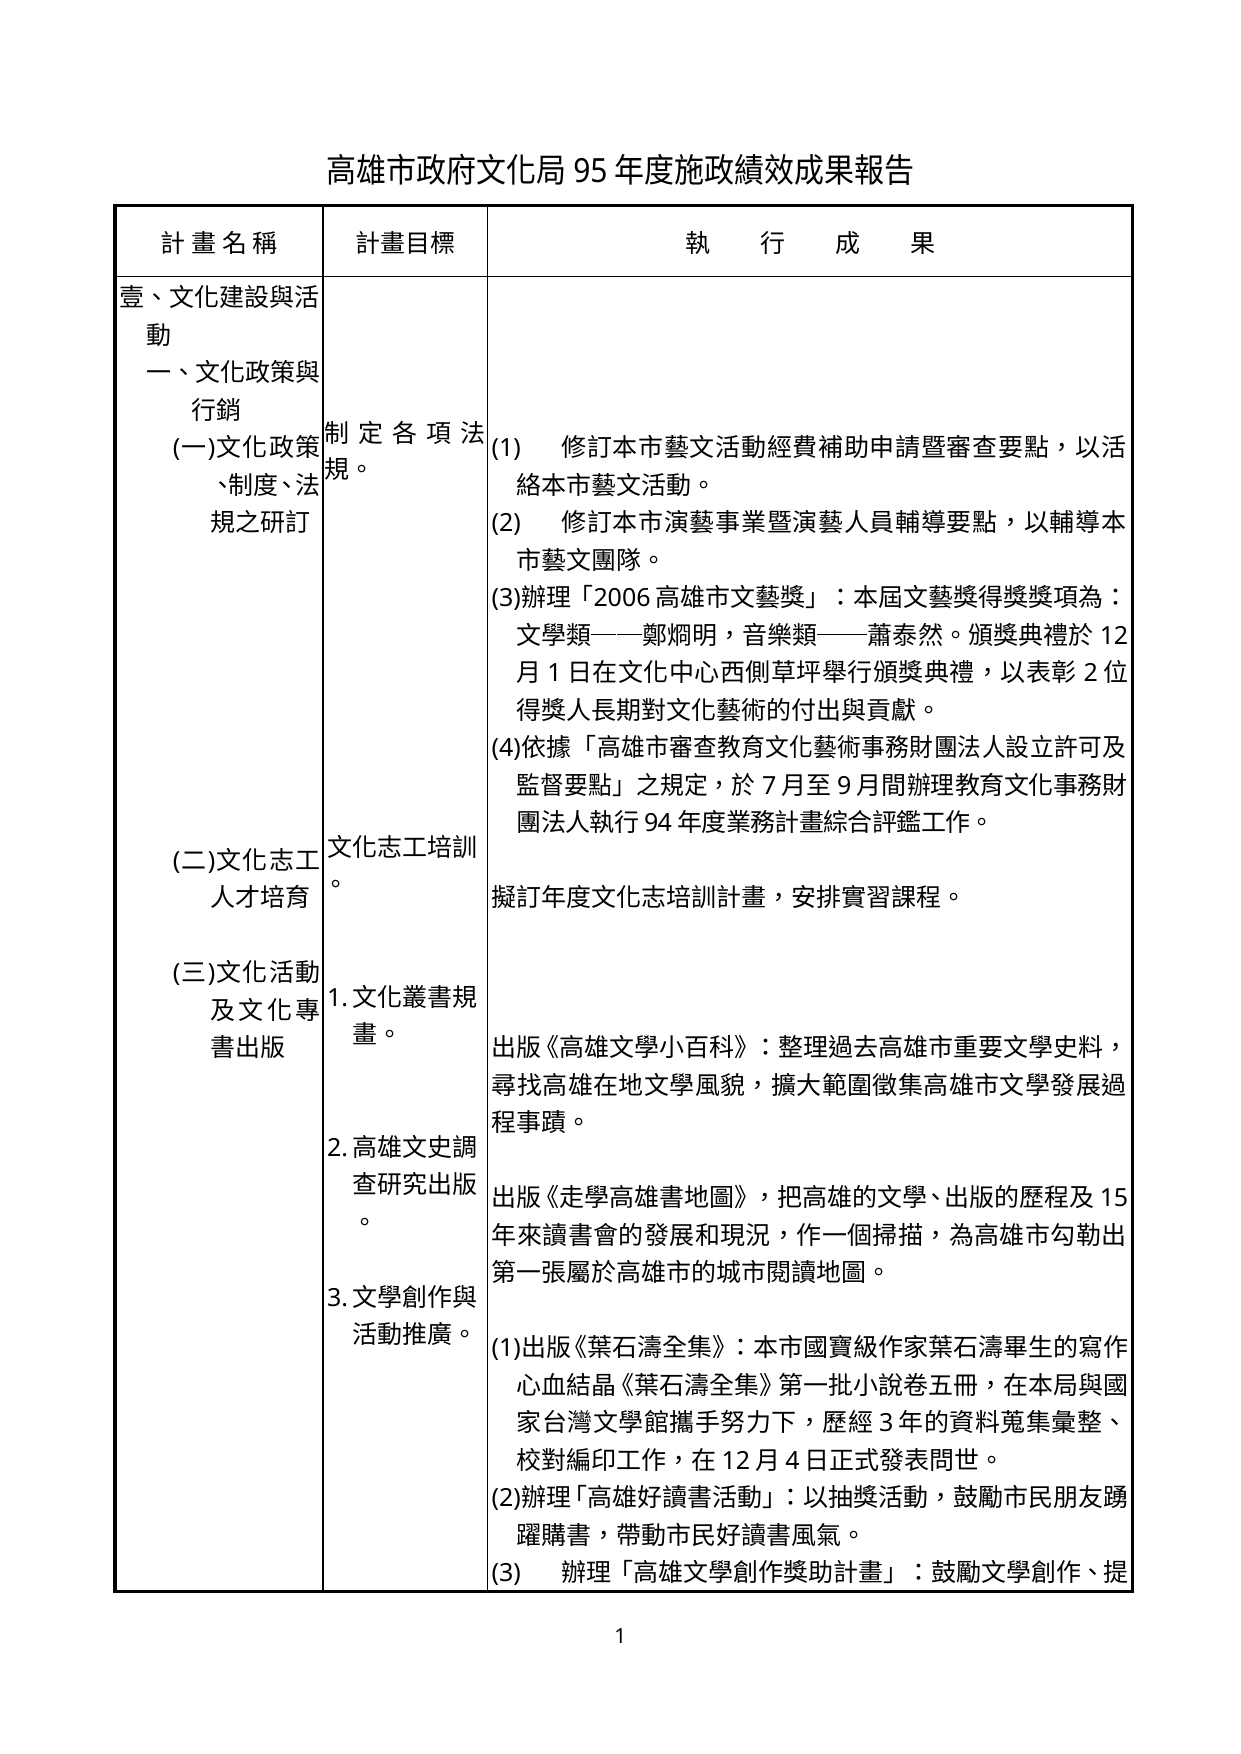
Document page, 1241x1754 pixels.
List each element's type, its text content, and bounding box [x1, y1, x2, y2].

table_cell 壹、文化建設與活動 一、文化政策與行銷 (一)文化政策、制度、法規之研訂 (二)文化志工人才培育 (三)文化活動及文化專書出版 (四)文化資訊、文化市場調查與行銷 (五)文化藝術交流活動 (六)藝文團體之扶植與獎補助 (七)本市兩樂團專業補助 二、文化資產保存與維護 (一)文化資產審定、修復與管理 (二)文化資產出版與推廣活動 (三)地方文化館計畫 三、表演藝術推動 （一）表演藝術環境規劃與管理 (二)表演藝術活動之策劃與推廣 (三)表演團體資源的整合與研究 四、視覺藝術推展與社區營造 (一)文化人才培育 (二)社區總體營造推展 (三)公共景觀藝術研習與推廣 (四)加強推動閒置空間運用 （五）紅毛港藝術文化園區 五、中正文化中心管理處 （一）營造文化人文生活圈 （二）辦理各項展覽活動及城市文化交流 (三) 建立管理機制、推廣藝文活動 貳、各項文化社教活動 一、文獻委員會 (一)文獻編纂 (二)推動地方文史工作 (三)祭典活動 (四)廟祠管理維護 (五)高雄市二二八和平紀念碑重建工程 二、美術館 三、歷史博物館 四、圖書館 [117, 277, 322, 1590]
table_cell (1) 修訂本市藝文活動經費補助申請暨審查要點，以活絡本市藝文活動。 (2) 修訂本市演藝事業暨演藝人員輔導要點，以輔導本市藝文團隊。 (3)辦理「2006高雄市文藝獎」：本屆文藝獎得獎獎項為：文學類──鄭烱明，音樂類──蕭泰然。頒獎典禮於12月1日在文化中心西側草坪舉行頒獎典禮，以表彰2位得獎人長期對文化藝術的付出與貢獻。 (4)依據「高雄市審查教育文化藝術事務財團法人設立許可及監督要點」之規定，於7月至9月間辦理教育文化事務財團法人執行94年度業務計畫綜合評鑑工作。 擬訂年度文化志培訓計畫，安排實習課程。 出版《高雄文學小百科》：整理過去高雄市重要文學史料，尋找高雄在地文學風貌，擴大範圍徵集高雄市文學發展過程事蹟。 出版《走學高雄書地圖》，把高雄的文學、出版的歷程及15年來讀書會的發展和現況，作一個掃描，為高雄市勾勒出第一張屬於高雄市的城市閱讀地圖。 (1)出版《葉石濤全集》：本市國寶級作家葉石濤畢生的寫作心血結晶《葉石濤全集》第一批小說卷五冊，在本局與國家台灣文學館攜手努力下，歷經3年的資料蒐集彙整、校對編印工作，在12月4日正式發表問世。 (2)辦理「高雄好讀書活動」：以抽獎活動，鼓勵市民朋友踴躍購書，帶動市民好讀書風氣。 (3) 辦理「高雄文學創作獎助計畫」：鼓勵文學創作、提昇文學研究與評論，藉由藉創作主題的發揮，呈現具有高雄特色的海洋文學精神與內涵。 (4)辦理與課本作家面對面研習會：協助國、高中國文教師進行現代文學之鑑賞，並使之用於現代文學之教學工作。 (1) 每月出版「文化高雄」專輯月刊3000萬份。 (2) 發行9期電子報，以網路行銷本市文化活動訊息。 為加強推廣文化藝術交流活動創造本市的藝文團體和國內其他縣市或國外優秀的藝文團體互相觀摩的機會，本局也極積補助本市各藝文團體辦理文化交流活動，95年度計補助17個團隊，共142萬元。 (1) 修訂完成本市藝文活動申請暨審查辦法，建立公平合理補助機制，鼓勵扶植優秀藝文團體及個人從事創作及演出，推廣藝文活動，提升本市文化藝術水準及城市形象。 (2)藝文團體依據「高雄市藝文活動經費補助申請暨審查要點」提出申請，經本局藝文活動經費審查會通過後，即可獲得補助，95年度共通過補助180個申請案件，對本市藝文活動之推展助益匪淺。 (3) 本局每年向文建會爭取經費，辦理本市傑出演藝團隊徵選與獎勵計畫，公開徵選本市從事音樂、舞蹈、傳統戲曲及現代戲劇之演藝團體，已有公開演（展）出或辦理文化活動經驗之團體， 95年度入選團隊6隊，所受扶植團隊均具相當成效。 (1)兩樂團透過不斷辦理各項音樂活動，例如專題音樂會、校園音樂會、社區音樂會、音樂專題講座及配合市府舉辦大型活動，對提升本市音樂水準及藝文生活極有效益。 (2)高雄市交響樂團95年度共辦理社區音樂會、音樂專題會及配合市府舉辦大型活動等，計126場次，其中大型專題音樂會53場次，社區音樂會43場次，校園迷你音樂會30場次。 (3)高雄市國樂團95年度共辦理社區音樂會、音樂專題會及校園音樂會等，計202場次，其中大型專題音樂會34場次，社區音樂會51場次，校園音樂會117場次。 (1)修訂本市文化資產審議委員會設置要點並籌組完成本市文化資產審議委員會。 (2)召開5次高雄市文化資產審議委員會，完成重新審查指定本市遺址、登錄1處歷史建築（葉宗禮墓）及指定1座古蹟（卓夢采墓）。 (3)完成國定古蹟台灣煉瓦會社打狗工場(中都唐榮磚窯廠) ──北煙囪及八卦窯緊急支撐防護工程發包施工及變更設計。 (4)爭取文建會95年度輔導縣市政府辦理「文化資產保存維護工作計畫」、「古蹟歷史建築聚落保存維護工作計畫」及「區域型文化資產環境保存及活化計畫」補助經費，以利推動文化資產保存各項工作。 (5)完成高雄市舊街廓保存修建暨周邊場域環境意象整備之實施策略計畫。 (6)完成5處古蹟委外清潔發包及督導。 (7)完成左營舊城遺址景觀綠美化工程。 (8)完成戰爭與和平紀念公園整體規劃及綠美化工程。 (9)完成高雄市眷村文化館整建及設置統包工程發包及監造案委託。 (1)完成高雄市市定古蹟三塊厝火車站調查研究及修復計畫。 (2)完成高雄市眷村文化潛力普查計畫、高雄眷村文化館軟體展示調查研究案。 (3)完成左營鳳山縣舊城（南門）調查研究及修復計畫。 (4)完成中都唐榮磚窯廠──紅磚事務所修復工程委託規劃設計監造、解體調查及工作報告發包。 (5)95年9月完成市定古蹟高雄州水產試驗場及登山古道調查研究計畫簽約，預計96年8月完成。 (6)95年11月完成歷史建築舊三和銀行調查研究及修復計畫簽約，預計96年12月完成。 (7)辦理打狗戰俘營及戰俘船追悼之旅及新碑落成追思典禮。 (8)辦理228紀念日活動。 (9)辦理文化玉山活動。 (10)辦理鄭成功誕辰382週年紀念活動。 (11)辦理鳳山縣舊城建城180年活動。 (12)辦理中都唐榮磚窯廠文史推廣活動。 (13)辦理戰爭與和平紀念公園啟用典禮活動。 (1)完成95年文化館輔導團甄選，展開年度輔導事宜。 (2)爭取文建會95年地方文化館經費，本府獲補助經費計1,545萬元。 (3)輔導館舍開幕活動：「上雲藝術中心」7月8日辦理「童話‧童畫」展覽開幕暨「地方文化館揭牌」活動。「台灣美電影文化館」7月22日辦理「高雄懷舊電影探索」系列活動開幕。 (4)成立文化館家族交流平台：8月14日文化局辦理「推動地方文化館計畫5年有成，成立「文化館家族交流平台」館際交流暨媒體發表會。 (5)完成文化館交流觀摩活動：8月23～25日辦理金門古蹟文化館產業觀摩之旅。 (6)輔導館舍96年度提案：於11月21日辦理96年度各縣市地方文化館館舍提案分類會議，12月6日辦理初審會議。 (7)辦理文化館行銷推廣 ◎辦理「城市文化．誠品開講」閱讀高雄城市文化館系列講堂，總計8場演講。 ◎辦理《為歷史的蒼茫打光—高雄市古蹟與歷史建築詩集》及《繆思最喜歡居住的城市—閱讀高雄城市文化館》出版事宜、新書發表會。 (8)「旗後砲台130年古蹟故事文化館開館展示行銷計畫」：今年適逢旗後砲台建置完成130週年，為促進古蹟活化，前已研擬企畫申請獲得文建會「95年度地方文化館計畫」經費補助350萬元，辦理旗後砲台環境美化、開館展示、文宣品與文化商品計畫。並於11月29日辦理旗後砲台開館展示記者會。 (1)規劃開闢本市表演藝術場地：配合市府開放市民休憩場所，推動藝術展演活動，提升市民生活品質。於高雄港12號真愛碼頭、13號光榮碼頭、駁二藝術特區等規劃辦理表演藝術；並於前鎮區、小港區辦理「春天的樂章」社區巡演活動。 （2）爭取興建衛武營藝術中心及流行音樂中心： ◎經本局積極爭取，文建會預估83.6億元以籌建「衛武營藝術中心」，目前已進行「高雄國家藝術文化中心新建工程委託規劃設計監造技術服務案」第一階段評審。 ◎經爭取興建流行音樂中心，經建會原則同意流行文化產業中心興建地點為高北兩市，本市原提供「高雄多功能經貿園區特定區」為預定地，新市長上任後，正評估10號碼頭為基地之可行性。 (1)策辦國際性藝術節慶活動：配合2006高雄燈會於高雄港光榮碼頭(13號碼頭)辦理「香港之夜」與「世運之夜」活動，進行文化交流並宣傳高雄世運。 (2)辦理「2006世運嘉年華•戲獅甲藝術節」活動，以「文化傳承、城市交流」為活動主軸，邀請亞洲舞龍舞獅團隊表演，並配合文物陳列展出。 (3)辦理2006城市花季系列活動：分別辦理「黃色迷戀•阿勃勒花季」、「綠光印象•小葉欖仁季」、「翠意沉靜•雨豆季」三場，並配合套書出版。 (4)配合2009高雄世運暖身賽辦理系列文化活動：開幕典禮、選手之夜、世運晚會、運動攀登廣場活動、惜別晚會5場活動。 (5)辦理2006高雄文化玉山活動。 (1)辦理「95年春季街頭．藝術．達人活動」，甄選優秀街頭藝人。 (2)辦理「95年度街頭藝人研習活動」。 (1)7月9日～8月20日辦理城市文化導覽員進階培訓：紅毛港線、鹽埕線各100人次。 (2)9月23、24日、10月8日培訓左營舊城線文化導覽員70名 (3)10月14日～12月3日外語城市文化導覽員培訓：委由高雄市文化愛河協會及高雄應用科技大學辦理，開辦英文8班、日文2班，共培訓300名學員。 (4)建置79名優質城市文化導覽員推薦網頁。 (5)導覽服務：支援政府機關、學校及私人團體文化導覽需求（45件），提供優質解說服務，深受好評；並支援本局駁二藝術特區展覽活動之導覽解說及2006鋼雕藝術戶外教學導覽解說（40梯次）。 (1)成立社區營造中心並依進度規劃執行完成年度社區輔導相關工作。 (2)完成辦理人才培育相關課程八場，並培育相關人才50名以上。 (3)完成甄選並輔導11個社區營造點完成提案計畫並執行之。 (4)辦理95年度社區營造點成果展~社造第一味．高雄YES，共有19社區參與盛會。 (5)10月14日～10月29日文化深度之旅：委由高雄市舊城文化協會承辦，以北高雄為文 化觀光遊程，規劃4條深入社區聚落及文史景點之文化觀光路線，帶領民眾實地領略在地獨特產業及人文特色。共辦理28梯次，計有1200人次參加，獲得民眾一致好評。 (1)於新光碼頭策辦藝術活動，加強行銷推廣，以利群眾觀賞藝術與環境結合之視覺美感。 (2)以藝術家與民眾的互動為主軸，強調市民的參與性。 (1)完成五福國際觀光大道公共藝術設置計畫，共有五件作品，座落於五福四路鹽埕區路段。 (2)完成公共藝術設置專屬網站。 (3)本年度公共藝術基金，截至年底共計納入公共藝術基金經費約為1141萬元。 (4)完成「壽山龍井登山步道」之公共藝術設置案。 (5)透過審議機制，共審議28案公共藝術設置案。 (1)4～5月辦理南方生活陶‧駁二賞陶趣展覽活動並開放駁二倉庫供大專院校辦理畢業展。 (2)製作駁二專屬網站，並與其他藝術村相互聯結，廣為行銷宣傳。 (3)6月～8月辦理織染生活之美展覽活動。 (4)9/9～10/22辦理「駁二～國際文化公仔創意特展」。 (5)11～12月辦理駁二當代藝術展。 (6)95年11月～96年1月辦理創意金屬工藝展覽。 (1)紅毛港文化保存作業：完成影像紀錄、文獻史料調查及文物蒐集、建築測繪、模型製作案，以及辦理虛擬實境設計開發及網站建置、文化故事出版等多項軟體建設發包作業。 (2)規劃辦理紅毛港具文化價值建物的局部構件拆除保存工程規劃設計、解體調查、監造及工作報告案發包事宜。 (3)紅毛港文化園區建置作業，完成腹地範圍之確定，並進行先期規劃作業，提出建置經費需求。 (1)狗年春節期間於文化中心廣場辦理「2006年春節民俗藝文大彙演」活動，參觀人潮踴躍，初一開幕即突破四萬人次，經中國時報全國性統計各縣市春節活動之人潮與豐富化，獲觀光局列為全國觀光人次第三名之榮耀。 (2)辦理「第12屆金爵獎國際調酒大賽」於4月29至5月2日共計4天於音樂館戶外及至德堂二地擴大舉行，國內外與會專業人士超過500人，賽事活動吸引眾多民眾觀賞。 (3)11月25日 辦理「雨豆茶宴」活動，結合民眾自組報名隊伍、八大不同族群茶席，在雨豆樹下泡茶、喝茶、聽音樂，倡導城市「慢活」概念，讓市民體驗無界限的人文藝術都會生活，營造優質休閒生活環境，市長蒞臨現場與民眾一起享受悠閒秋日午后時光，吸引上千人次參加。 (4)主辦「高雄市藝術市集」，自6月17日起每週六16:00～21:30於文化中心西側藝術大道浪漫登場，集結各式實用性或裝飾性手工創意藝術品展演，同時也有街頭藝人的駐點演出，廣受好評，原試辦至9月，因好評不斷，將常態性持續辦理，已有萬人以上人次參與。 (5)為鼓勵市民能積極參與國際名劇的欣賞，特別邀請知名廣播主持人宋銘，於12月24日假至善廳辦理西洋名劇「貓」演前賞析講座，讓觀眾於欣賞「貓」劇前，可以更深入了解該劇的創作過程、演出特色及節目內容。 (6)辦理「水岸花香植樹種花專案」：市府工務局撥給本局「水岸花香植樹種花專案」經費1050萬元，辦理文化中心園區及週邊景觀綠美化工程，已完成測量，景觀綠化設計細部修正中，將可營造出更具氛圍的藝文空間場域。 (1)於5月19日至31日策劃辦理「閱／讀 繆思的容顏作家影展」：邀請近百位作家提供個人生命記憶中，最珍貴或值得緬懷的影像圖片，以展覽的形式呈現並設置高雄作家專區，讓讀者認識在地作家。參觀民眾達5497人次。 (2)辦理「亞洲水彩聯盟巡迴展」，於6月17日起分別在高雄、台南、台東、等縣市辦理極獲好評，並於8月13日辦理完畢計有7568人次參加。 (3)辦理「生活美學設計展」、「彭見成畫展」、「林智信油畫個展」：於9月9日至10月4日陸續策劃「生活美學設計展－戀戀自拍．愛現高雄、 彭見成──老虎之戀丑展、 林智信藝術創作展」等展覽，參觀民眾共達14719人次。 (4)辦理高雄杯書法比賽，分為長青組、社會組、高中組、國中組、國小高年級組、國小中年級組共6組，經過初賽、複賽，各組選出前五名，另選出優選、佳作、入選作品，共計267人得獎，於12月16日假至美軒舉行頒獎典禮，並展出得獎作品至27日。 (1)因應展演、資訊及影音圖書服務業務的擴增，擴大招募志工，透過新聞媒體、公告、網路等方式招募， 95年志工總人數為178人。值勤區域主要包括圖書館、表演藝術資訊館、至真堂等六個展覽場、至善廳、至德堂等，並機動支援本局及市府辦理之重大活動。 (2)本局志工團隊表現優異，參加文建會95年第15屆表揚文化機關（構）績優義工活動「績優義工個人」推薦1人得服務績優金牌獎、7人得服務績優銅牌獎及參加內政部志願服務獎勵1人得金牌獎、6人得銀牌獎、8人得銅牌獎，參加高雄市政府志願服務獎勵共17人得金質獎、24人得銀質獎、21人得銅質獎，成果豐碩。 (1)於3月30日召開審查九十六年度上半年兩廳堂檔期申請作業。 (2)於11月30日召開審查九十六年度下半年兩廳堂檔期申請作業。 (3)由本局與文建會共同合辦，委託台灣技術劇場協會、螢火蟲劇團於7月15日~10月1日假本局至善聽會議室及表演藝術資訊館辦理「技術劇場專業人才培訓計畫」系列課程；另於95年12月～96年4月由本局與文建會共同辦理「衛武營藝術文化中心」新建相關人才培育系列研習課程，包括「技術劇場專業人才培訓－舞台監督專業班」及「表演藝術行政人員培訓」，本局配合提供研習場地協助等相關事宜。 修訂「高雄市中正文化中心展覽活動申請表」，並完成96年度至真堂、至美軒、雅軒、第一及第二文物館檔期申請及審查作業。 (1)動支第二預備金250萬元辦理「行動音樂館」：為豐富民眾生活內涵，提升音樂素養，認識本土音樂，推廣本土人文藝術，進而提增國際音樂，延伸音樂館的資源，把行動音樂車化身為城市的音樂精靈，將典藏在本局的寶藏，送到城市各個角落。 (2)動支第二預備金500萬元辦理擴增「表演藝術圖書館」主題功能：為提升本市表演藝術創作力及台灣表演藝術國際能見度，增設相關表演藝術軟硬體設備，購入中、西文表演藝術類書籍、視聽資料、電子資料庫等，及更新讀者查詢區硬體設備，以充實本館表演藝術館藏，建構南部地區之「表演藝術圖書館」，提供專業資訊，培養藝術欣賞人口。 (3)「表演藝術跨領域創作養成計畫──共讀紅樓夢」系列活動：自4月14日-6月30日於表演藝術圖書館展開，活動內容：包含研習會夜讀、晨讀、聆戲、看展、饗美食；義務李老師說故事8場次、說故事宅配到校園、表演藝術特展導覽、跨界藝術論壇，結合本局表演藝術圖書，發展音樂、舞蹈、戲劇等藝術呈現，藉由情境的、肢體的感官互動方式來閱讀紅樓夢。 (4)「水岸花香文化城」數位廣播節目：自10月1日～12月31日，共20集，每集60分鐘，每集安排兩個單元，每單元以30分鐘為製作單位，進行「水岸花香文化城」數位廣播錄製事宜，區分為音樂、舞蹈、戲劇、戲曲、文化行政等類別，邀請表演藝術家與陳郁秀等在該領域有突出表現人士前至本館錄製，目前依進度進行中，並配合「用城市文化館閱讀高雄」12月2日於大統10樓誠品店辦埋活動，以建構「高雄市表演藝術家數位駐館計畫」網絡交流平台之基礎。 (5)95年度「全國好書交換」活動：自7月30日～8月12日，於文化中心圖書館一樓大廳及兒童館，7月30日、8月6、12日辦理相關活動，除延續往年的捐、換書方式外，更增加「好書」與「閱讀經驗」的交換活動，12日「呷冰看冊」活動當天到館人數約850人次，期間總收書量2030冊，交換書量2088冊，實際參與換書人數173人，以家庭親子居多，也讓閱讀交流更具紮根的行動力。 (6)「表演藝術跨領域創作養成計畫--狂想德國」系列活動：自11月15日至12月底辦理德國系列活動，結合左派舞蹈協會、文藻外語學院、台北德國文化中心、台北皇冠藝文中心，將以碧娜．鮑許海報展、文化資訊展、書展、影片播放、講析、研習營、遊學導覽、舞蹈演出等多面向呈現。近年來，隨著多元文化發展的趨勢，戲劇、舞蹈、音樂及傳統技藝等表演藝術的整合亦日趨重要。鑒於德國於現代表演藝術的整合上居世界領導地位，希望能夠以「多元文化、友愛包容」的精神，號召更多港都人來關心表演藝術的發展、參與這項文化的盛宴。 (1)至中央學術機構及國家圖書館台灣分館蒐集相關典籍資料。 (2)在高雄市作田野調查採集相關調查資料。 為保存地方文獻，按季編印《高市文獻》期刊，95年12月底前計出版第19卷第1～4期，每期發行1000本，分送全國各圖書館、各級學校、學術機構、文史工作者等參閱，並送政府出版品展示中心（青年書局）、國家書坊台視總店、五南文化廣場、南天書局、高雄市政府文化局消費合作社、有限責任高雄市美術館消費合作社等處展售。 (1)出版《舊城滄桑－鳳山縣舊城建城180年懷舊》。 (2)出版《鳳山縣舊城建城180週年學術研討會論文集》。 (3)出版《高雄市體壇記事》。 (4)出版《高雄市酒吧街文化初探》。 (5)出版《祭孔特刊》。 (1)辦理「海洋傳奇──元老憶述碼頭煙雲」座談會，邀請本市各界耆老針對高雄市歷史沿革、親身經歷、各區發展淵源作口述憶往，引發民眾對於城市歷史的興趣，催化城市新文化，以提倡本市文化活動，豐富本市精神內涵。並將紀錄，刊載於《高市文獻》期刊第19卷第2期。 (2)辦理「大家鬥陣來聽故事──打狗傳奇」系列講座活動，95年1月16日、2月22日、6月22日、8月22日、9月22日陸續在前金、苓雅、鹽埕、楠梓、小港各區公所辦理「前金的故事」、「苓仔寮傳奇」、「鹽埕的前世今生」、「楠梓區的傳說」及「小港區的由來與發展」等5場講座活動，講述該區有趣的傳說及奇聞軼事等，頗獲好評。 (3)舉辦「鳳山縣舊城建城180週年」學術研討會，會中邀請學者專家發表7篇論文及舉行一場綜合座談。共有地方文史工作者、各大學院校文史系（所）學生、研究生暨各級中小學教師參與盛會。 (4)辦理「校園文化列車鄉土文化」活動，為推動本土文化在校園紮根，提昇教師本土文化養，加強本土文化與學生生活經驗的結合，於4月13日及4月20日分兩梯次在高雄市立福山國中舉辦「本土文化種子團隊」研習活動，。5月15日在市立民權國小舉辦一場「紅毛港的故事」專題講座活動，對即將消失的紅毛港做一歷史回顧，演講內容豐富，演說生動活潑，充分發揮歷史教育紮根校園的功能。 (5)辦理「從打狗到高雄」演講活動，於右昌國小舉辦一場「從打狗到高雄」文獻講座，參加對象包括後勁、援中、加昌、右昌、楠陽、翠屏、楠梓國小等七所國小教師及家長，反應熱烈。 (6)辦理「95年度高雄市民俗及有關文物普查」，為瞭解本市現有最特殊、具代表性、稀有性之民俗與有關文物，本會分年分期實施，本年普查以小港區及鼓山區為執行範圍。 本市95年春祭國殤典禮於3月29日上午8時在壽山忠烈祠舉行，由葉代理市長菊蘭主祭，各機關首長陪祭，各界代表、學校師生、烈士遺族等與祭，典禮後由市長代表本市各界慰問烈士遺族。 高雄市各界紀念大成至聖先師孔子二五五六周年誕辰釋奠典禮，葉代理市長菊蘭擔任正獻官，本巿各界首長擔任分獻官，本府各局、處首長擔任陪祭官，祭祀禮儀依古禮程序進行，典禮隆重盛大。 本市95年秋季國殤典禮於9月3日上午8時在壽山忠烈祠舉行。由葉代理市長菊蘭主祭，各機關首長陪祭，各界代表、學校師生、烈士遺族等與祭，典禮後由市長代表本市各界慰問烈士遺族。 兩祠廟委外經營節省公部門支出維護費、水電費、環境清潔費、保全費計129萬元。及收取權利金156.5萬，並辦理科舉文化展、台灣方地自治史料展等相關活動。 本市二二八和平紀念碑碑文依史實呈現，並重建於仁愛公園內，是本市和平指標，不僅多一處提供民眾紀念、教育、休閒等多功能場所，亦增加愛河附近公共藝術景觀，提昇本市觀光價值。 (1)推動兩岸藝術交流 辦理「王朝秘寶──古中原考古文物展」，促使對岸重要考古成就來台展出，介紹中華傳統文化菁華，讓南部民眾親睹珍貴文物風采，了解人類文明發展。 (2)辦理國際藝術交流 辦理「渡──當代高雄芝加哥十人展」、「古老文字的當代表現──昆特‧于克文字創作展」、德國藝術家「索薇‧馮‧克雷動畫手稿展」、「關於我們──貝里斯當代藝術展」、「榮耀之門──法國十九世紀沙龍展」、「生態美學：藝術的力量與公共生活國際生態藝術研習創作工作坊」、「比利時藝術家Wim Delvoye：CLOACA下水道作品展」等國際性展覽及研討會，介紹國際藝術潮流與發展，促進與國際之互動交流，開拓民眾藝術視野。 (3)推動在地藝術發展 辦理「中華民國95年高雄市美術家聯展」、「美術高雄2005──高雄陶」及「市民畫廊」、「向前輩藝術家致敬：沉默中的尊嚴──莊索回顧展」等多位在地藝術家展覽，鼓勵與高雄有淵源之藝術家創作及展出，並呈現出高雄地區藝術生態及文化風貌的多樣化。 (4)發展當代藝術 辦理「創作論壇」徵件性展覽，以及合作辦理「科光幻影‧音戲遊藝」鼓勵優秀藝術家，激發跨領域與多元媒材之當代創作，並推動藝評風氣。 (5)辦理「2005高雄國際貨櫃藝術節」視覺藝術展 展出國內、外著名藝術家之作品。藉由本藝術展之辦理，展現高雄海洋工業之都的特色，形塑城市藝文風格。 (6)整理台灣藝術發展 提出嶄新觀點如「綠色奇蹟：藝術與環境生態的對話」藉由藝術創作觀照土地生命歷史、「島嶼之歌──有關海的二十四種表現」、「蔓蕪：陳幸婉、李錦繡、邱紫媛、曾愛真」、「台灣美術與社會脈動2：寶島曼波」。 (7)爭取典藏經費充實典藏 本年度高雄市立美術館除原編列的典藏預算700萬元外，還特別爭取動支市長第二預備金共2,700萬元充實典藏。以台灣南島語系當代藝術、區域風格代表作品、台灣中青輩優秀作品、雕塑，以及台灣美術史重要藝術家作品等為典藏方向，建立館藏特色，增加美術館之競爭力。 (8)出版「典藏目錄2004～2005」 將2004～2005兩年間所典藏的256件藝術作品之相關資料編輯成冊，此彙編的成果同時成為各界查詢美術相關資料的重要依據。 (9)發行《藝術認證》雙月刊 高雄市立美術館發行的《藝術認證》雙月刊，為國內少見集學術及育樂於一體的官方藝術雜誌，可作為南部藝術界重要的發聲平台。現已發行至第11期，95年度6期均已發行，年度執行進度達100％。 (10)推動向前輩藝術家致敬系列研究展 以在地藝術家為優先規劃對象，逐步整理及建立高雄地區藝術家史料。 (11)延伸長期陳列室研究與教育推廣功能 高雄市立美術館之長期陳列室自95年7月開始辦理台灣雕塑發展常設展，共計展出近100件作品，本展將典藏品的研究結果以系統方式詮釋與展示，並搭配持續的教育推廣活動，讓觀眾得以從藝術原作的觀賞中獲得藝術史的系統知識與美學啟發，落實了美術館主體角色與功能。 (12)配合展覽辦理各項推廣活動及研習營 共辦理導覽活動142場次，服務民眾8,264人次，演講活動35場次，參與民眾2,450人次。 (13)年度放映藝術文化相關影片欣賞96場次，計有3,360人次參與。資源教室開放民眾與學校使用，年度共計102團，共有9,036人次。 (14)加強義工培訓及學校美術教師訓練 95年度總共招募新進志工140人，並辦理志工職前訓練與後續培訓，目前全館志工950人。另配合台灣雕塑長期陳列室展覽辦理年度教師培訓乙次，培訓種子教師200多人。 (15)策辦高雄獎暨高雄市美術展覽會 為鼓勵藝術創作，高雄市立美術館每年均策辦高雄獎徵選，95年總收件數647件，共選出高雄獎5名，優選獎10名，入選獎40名。 (16)辦理兒童美術館展覽及教育推廣活動 兒童美術館95年度推出3檔年度大展，教育活動70餘場次，參與教育活動計5,238人次。95年度服務11萬2,326人次。 (1)結合文史、博物館、教育學者策劃符合在地性之展覽，全年度計辦理15檔，行銷城市歷史。 (2)充分蒐集全台灣各博物館之展覽資訊，選擇優質、適性之展覽，以館際合作方式全年度計展出5檔。 (3)本年度出版典藏專輯──《戰火浮生錄》乙冊，以涵養歷史文化及延伸展示功能，發揮歷史博物館之教育功能。 (4)為推展城市觀光因應夜間藝文人口需求，每週六、日夜間開館，促進高雄文化觀光旅遊事業之發展。 (5)完成更新提升無障礙資訊服務網站、強化雙語網頁內容，增設兒童網頁重視網路數位學習，延伸典藏、展示、推廣等功能。 (6)配合展覽及針對特定歷史文化主題，於年度內舉辦具特色之推廣活動計 26 場次，發揚傳承本地歷史文化。 (7)加強高雄歷史文化教育推廣，針對不同年齡層規劃相關研習活動，並舉辦親子DIY活動、現地實察、專題演講等計 44 場次，以增進參觀效果，促進市民之鄉土感情與認同。 (8)委託學者專家完成本館紙類典藏文物檢視登錄及保存維護工作，有利爾後之出版、展陳與推廣。 (9)推動典藏文物數位化，辦理委外拍攝工作，本年度完成1,365件，並建立文物登錄系統，完善典藏管理機制，提供民眾使用與研究。 (10)宣導推展文化資產保存觀念與工作，進行文物史料徵集、購置，以豐實館藏及保存文化資產，本年度購置347項市民捐贈文物871項。 (11)配合新修正文化資產保存法規定，籌組成立本市古物審議委員會， 並舉辦二梯次本市古物類文化資產保存研習會，邀集公私立古物保管機關(構)及文史團體共同參與，研習文資法作業流程及專業保存維護知能，計有80人參加。 (1)95年1月7日策辦「陪寶貝讀繪本」活動，由葉代理市長菊蘭親自為小朋友說故事，系列活動共3,000親子參加，開啟城市閱讀運動。 (2)實施通閱服務，讀者可就近各館借書還書。95年度總計辦理通借冊數13,936冊，通還冊數共87,496冊。 (3)開辦班級借閱證：凡本市國小導師得憑教師證辦理，每證可借書50冊，借期二個月，95年度辦理張數為328張，以推廣校園閱讀風氣。 (4)開辦家庭借閱證：凡本市家戶其成員得憑戶口名簿辦理，每證可借書20冊，過期期刊5冊，借期28天，95年度辦理張數為5,392張，以推廣家庭閱讀風氣。 (5)各項閱覽統計數據：截至95年12月止，借閱670,637人次，還書1,088,235人次，利用自修室1,218,681人次，書庫閱覽1,093,329人次，參加推廣活動251,414人次，網路利用423,735人次，利用視聽人數898人次，其他（預約、OPAC預約、辦證、補證、使用電腦、館際合作）306,205人次，總計利用圖書館人數為5,053,134人次，較去年同期4,362,275人次，成長690,859人次。 (6)辦理「文學家駐館」活動：每2週邀請1位高雄作家駐館，提供個人創作文物展與文學講座，以行銷高雄作家，拉近作家與民眾距離。95年共邀請24位高雄作家駐館，共辦理24場作家創作文物展，與24場文學講座，總計參加人次共11,029人。 (7)辦理「送文學到校園」系列講座，邀請年輕人喜愛的作家與課本作家深入本市高中校園，與學生分享文學的賞析心得及寫作的的心路歷程， 期能激發年輕人對文學創作的興趣，95年共辦理8場次，參加人次2,360人。 (8)辦理青年文學徵稿活動，由本館提供稿費與發表平台，鼓勵年輕一代對文學有興趣者寫作，並勇於發表。95年共收到稿件510件，入選60篇，並與遠景出版社合作，出版《晴天的歌聲──高雄青年文學選集》。 (9)辦理全民寫作培訓班：與高雄市港都文藝學會合辦，邀請資深作家用深入淺出的方式提升市民閱讀力，並藉由一系列的課程教導有心創作的市民投入創作，從中學習各種文學創作技巧，95年共辦理總計7場次，參加人次計152人。 (10)每週六、日辦理「FUN心聽故事」活動，由故事媽媽在11個分館為小朋友說故事，本年度策辦共計743場21,524人參加。 (11)響叮噹兒童讀書會3月至6月、9月至12月於11個分館辦理，招收國小四至六年級小朋友，每個分館20位小朋友參加每月上課2次，藉由專業老師的帶領,指導小朋友共讀。 (12)為推動城市閱讀運動，推出「與局長讀書」活動，由文化局局長王志誠親自推薦圖書與讀書會夥伴共讀，並經過討論及心得分享等，95年度共進行20場參與人數共有630人。 (13)「與作家有約」系列講座，每月邀請局長親自推薦書籍之作者至圖書館與民眾面對面，暢談其創作理念，95年度共辦理11場參與人數1300人。 (14)行銷分館： ◎2月份寶珠分館策辦「親子查資料比賽」，共有100多人組隊參賽，民眾反應熱烈。 ◎3月份鹽埕分館辦理「高雄漫畫祭」系列活動，藉以形塑鹽埕分館成為「高雄漫畫館」之特色館藏，並促進民眾利用圖書館資源，達成彰顯圖書館特色之目標。 ◎8月份新興分館與行政院勞工委員會職業訓練局及中華民國無障礙科技發展協會合辦盲用電腦研習營。 ◎9月至10月份楠梓分館運動舉辦「悅讀YOUNG起來系列活動」，整個系列活動包括2009世界運動會在高雄資料展、穿越時空說世運、運動悅讀健康主題書展及「我愛運動」徵文比賽，楠梓分館並購置1000多本運動與健康相關圖書提供閱覽。 ◎12月份翠屏分館辦理飲食文化館藏特色行銷活動，整個系列活動包括「食在有料」有獎徵答及「書香美食──無國界料理」記者會，邀請高雄餐旅學院圖書館館長及老師屠國城現場展示法國、義大利、日本料理之特色，參加記者及來賓人數約40人。 (15)4月22日上午在中正文化中心正門舉辦了一場競爭激烈的『創意說故事擂台大車拼』，共有南台灣40個隊伍報名參加，高手過招非常精彩，有遠從屏東以及台南縣北門鄉的小朋友一起參加，現場熱鬧非凡。 (16)4月25日下午1時30分假市府中庭辦理「高雄市公共圖書館藏書突破153萬冊」記者會，市立圖書館自93年11月起進行「一人一書‧幸福高雄」募書募款活動，受到社會各界人士共襄盛舉熱烈參與，共募集到841萬元及圖書16萬冊，經過一年的努力，動員人力作圖書分編及加工等工作，加上94年底動用市長第二預備金600萬元之挹注，已於95年3月底館藏量達到153萬冊，提前7年達到市民一人一書之目標，至95年底，本市公共圖書館總藏書量共1,694,375冊。 (17)全國第一次以現場即興創作形式的手工繪本書比賽，5月27日上午9時於社教館熱烈展開，共吸引了本市近100隊國小小朋友組隊參加，大家玩手工、飆創意現場製作一本屬於自己的手工繪本書，主題為「咱的水高雄」。 (18)7、8月於11個分館辦理「圖書館之旅」，參加對象為國小四至六年級學生，藉由活動讓小朋友認識圖書館資源。 (19)7、8月配合國中圖辦理「全國好書交換日」活動，本市有13個公共圖書館參與本活動，共募集到近2萬冊圖書，吸引了將近7,000人參與本活動，本市13個據點換書成功的人數近3,000人，換書的冊數超過1萬4千多冊。 (20)95年8月6日與國立台灣大學圖書資訊學系合辦「常用的針灸穴道保健及其數位學習」數位典藏融入終身學習講座，活動地點於三民分館一樓禮堂，活動對象為一般民眾，活動內容介紹如何運用「當代針灸大成‧數位典藏網站」的數位資訊及家庭常見疾病的簡易穴道保健，活動主講人為致遠管理學院資工系陳擎文老師，參與人次73人。 (21)8月23及24日於總館中興堂辦理「台灣囝仔歌──海洋的律動、歡愉的兒歌」活動，共有對台灣囝仔歌有興趣的民眾60多人參加，課程內容包括劇場囝仔歌、鄉土囝仔歌、現代台灣囝仔歌等。9月10日(週日)於楠梓、三民、鹽埕、左營及新興等分館各招收親子30對。辦理「親子戲童年──唸謠遊戲」。 (22)辦理本市「故事媽媽」認證培訓活動第2屆，9月12日至28日於總館中興堂舉行，初階班共有170名，進階班共有60名參加，邀請故事屋創辦人張大光先生、台南社大講師林美琴老師及悅讀學堂執行長葛琦霞擔任講座，課程結束後須15次至學校或圖書館作說故事實習，得以發給結業證或認證。 (23)主動爭取企業界捐款180萬元購置行動圖書館圖書巡迴車及故事媽媽列車，將圖書送至偏遠地區嘉惠市民，並將故事媽媽說故事活動延伸至社區及學校；11月1日上午11時於中正文化中心藝術大道舉行「行動圖書館暨故事媽媽列車啟動儀式」，邀請代理市長葉菊蘭蒞臨主持，並頒發感謝狀感謝23個贊助單位。 (24)為了結合全國各縣市故事媽媽，作橫向的連結與溝通，進一步凝聚全國故事媽媽的能量，11月16及17日於總館中興堂辦理「2006全國故事媽媽一起來麻吉」活動，有來自連江縣、澎湖縣、宜蘭縣、花蓮縣、台東縣等22個縣市27個單位共有250位故事媽媽參加，課程包括愛的故事媽媽表揚、麻吉擂台及麻吉密笈等，晚上並安排夜遊愛河導覽行程。 (25)95年12月1日高雄文學館爭取文建會地方文化館350萬經費補助，建置「高雄作家資料專區」暨數位化典藏，並舉辦開幕典禮，共典藏139位高雄作家資料。 (26)與國家圖書館合辦「公共圖書館館員在職進修」，本年5、9、10月分3期於鼓山分館舉行，共有南部六縣市公共圖書館館員220人參加，強化圖書館從業人員專業能力。 (27)與中華民國圖書館學會、文藻外語學院及美國在台協會合作，於12月7日假文藻外語學院合辦「共創閱讀新世紀」視訊研討會，共有來自全國各縣市圖書館員90人參加，藉由與美國圖書館學會會長(Ms.Burger)視訊連線對談，及安排國內經營有特色成效圖書館的經驗分享，使圖書館從業人員了解美國圖書館推動閱讀的現況及國內圖界彼此合作的方法和運用社區資源的實例。 (28)95年12月12日中華民國圖書館學會委託辦理「國民中學圖書館員營運知能研習」，共有本市國民中學圖書館館員約40人參加，邀請市圖館長施純福、台中教育大學社教系教授賴苑玲擔任講師，主題為「都會閱讀──高雄市立圖書館創新服務與行銷推廣」、「國民中學圖書館設立及營運基準內涵」及「國民中學圖書館營運策略」。 (29)高雄市「行動圖書館暨故事媽媽列車」啟動，行動圖書館提供2,000本書供小朋友借閱，及故事媽媽為小朋友說演故事，11月及12月共辦理9場，列車開抵本市仁愛國小、援中國小、明正國小、港和國小等偏遠地區國小，及內政部南區兒童之家等單位。 (30)辦理「網路資源利用──資料庫學習之旅」研習活動，參與人次194人。 (31)辦理「網路資源利用──tumble互動英文電子書」研習活動7梯次，參與人次190人。 (32)與國家圖書館遠距服務中心合辦「遠距圖書服務系統──南區說明會」1場次，參與人次共21人，活動內容介紹國家圖書館提供之遠距圖書服務系統操作使用方法。 (33)提供法源法律網、慧科新聞知識庫、詞林廣粹、美加留學資訊網、台灣史地與中國歷史影音資料庫──歷史台灣20集等資料庫共10種，供民眾查詢使用。 (34)提供tumble互動英文電子書、小魯兒童電子書及netlibrary電子書等共3種電子書，供民眾查詢使用。 [488, 277, 1131, 1590]
table_header 計 畫 名 稱 [117, 207, 322, 276]
table_header 執 行 成 果 [488, 207, 1131, 276]
table_cell 制定各項法規。 文化志工培訓。 1. 文化叢書規畫。 2. 高雄文史調查研究出版。 3. 文學創作與活動推廣。 輔導本市優秀藝文團體至國內外演出，促進文化交流與城市行銷。 邀請國內、外藝文團體至本市演出 1. 訂定補助申請暨審查辦法。 2. 經費補助。 3. 推動本市表演藝術活動。 發展城市音樂專業團隊，促進本市藝術專業形象。 古蹟及歷史建築保存、修復及再利用。 文化資產調查、研究與推廣。 地方文化館之設立、營運與推廣。 本市表演空間之利用規劃與資源調查。 城市文化活動之策辦。 街頭藝術展演扶植與推動。 城市文化導覽員培育。 新故鄉社區總體營造計畫。 1.策辦國際鋼雕藝術節。 2. 將公共藝術與市政建設整合為在地高雄的景觀特色。 3. 透過審議機制輔導各地機關辦理公共藝術業務。 4.活化公共藝術審議功能。 推動駁二藝術特區，發展地方文化產業。 保存紅毛港文物及規劃建置紅毛港藝術文化園區。 推廣文化中心多元休閒文化，落實藝術生活化。 1.於至真堂、至美軒、雅軒及第一、二文物館等展場舉辦157場次展覽。 2. 擴大招幕志工，提升展場服務品質。 1.訂定管理要點及辦法。 2. 建立展覽場地申請制度，辦理各類展覽。 3. 充實表演藝術類館藏及推廣。 1. 續修高雄市志。 2. 編印高市文獻期刊。 3. 編印文獻叢書。 推展本市地方史蹟及文獻工作。 1.春季國殤典禮。 2.祭孔典禮。 3.秋祭國殤。 孔子廟園區、忠烈祠園區，委外經營管理並督導辦理相關展演活動。 紀念碑碑文重新撰寫，且紀念碑重建於仁愛公園內 加強高美館館務管理，辦理美術展覽、典藏管理、推廣、藝術研究等各項工作，以提供市民參與及運用，提昇文化素養及美術鑑賞能力。 加強博物館之展示、推廣教育等服務效能暨歷史文物之徵集、典藏、管理。 規劃不同年齡層閱讀活動，培育民眾閱讀素養，讓閱讀扎根及擴展。 [324, 277, 487, 1590]
table_header 計畫目標 [324, 207, 487, 276]
text 高雄市政府文化局95年度施政績效成果報告 [118, 155, 1122, 189]
